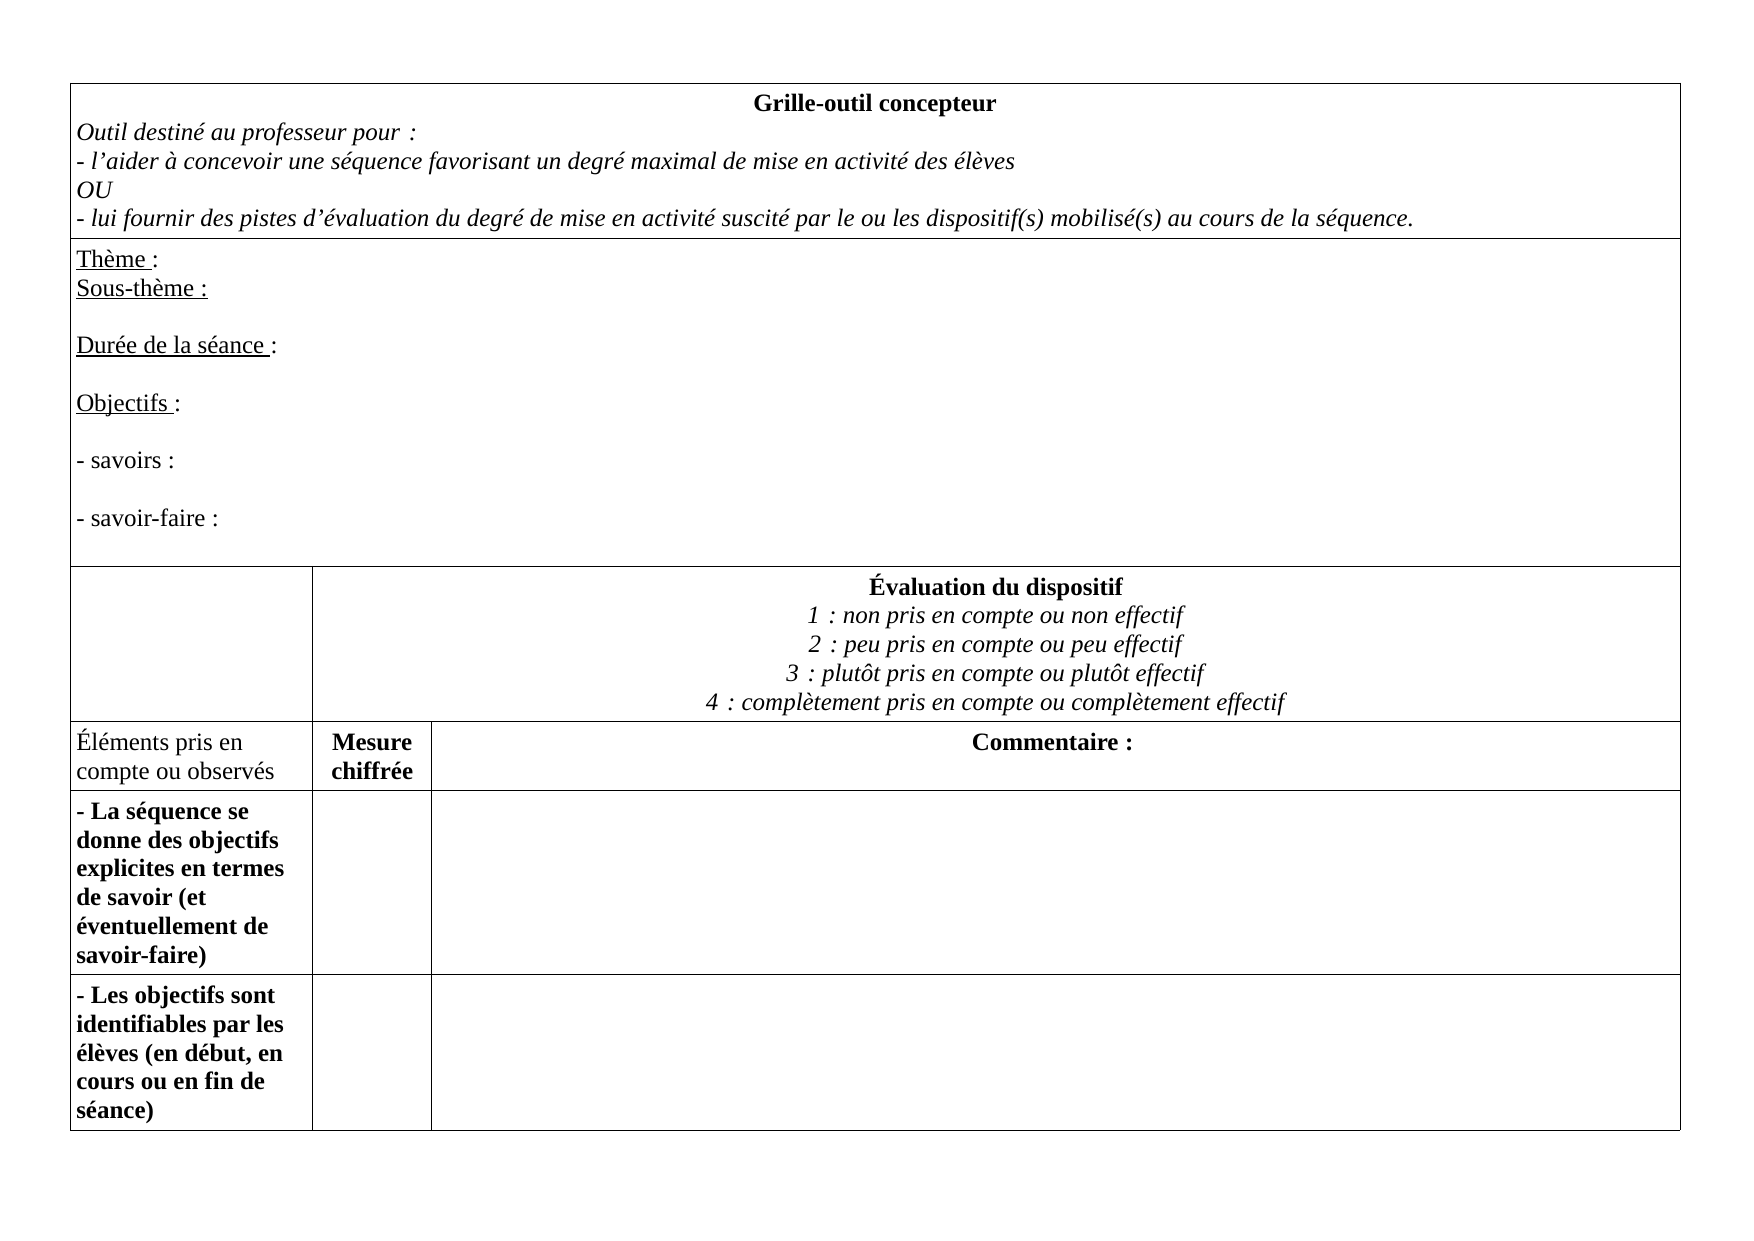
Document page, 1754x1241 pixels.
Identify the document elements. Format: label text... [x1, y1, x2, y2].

table_cell Évaluation du dispositif 1 : non pris en compte ou non effectif 2 : peu pris en compte ou peu effectif 3 : plutôt pris en compte ou plutôt effectif 4 : complètement pris en compte ou complètement effectif [313, 567, 1680, 721]
table_cell [313, 791, 431, 974]
table_cell Éléments pris en compte ou observés [71, 722, 312, 790]
table_cell [313, 975, 431, 1129]
table_cell [432, 791, 1680, 974]
table_cell Mesure chiffrée [313, 722, 431, 790]
table_cell Thème : Sous-thème : Durée de la séance : Objectifs : - savoirs : - savoir-faire : [71, 239, 1680, 566]
table_cell Commentaire : [432, 722, 1680, 790]
table_cell - La séquence se donne des objectifs explicites en termes de savoir (et éventuellement de savoir-faire) [71, 791, 312, 974]
table_header Grille-outil concepteur Outil destiné au professeur pour : - l’aider à concevoir une séquence favorisant un degré maximal de mise en activité des élèves OU - lui fournir des pistes d’évaluation du degré de mise en activité suscité par le ou les dispositif(s) mobilisé(s) au cours de la séquence. [71, 84, 1680, 238]
table_cell [71, 567, 312, 721]
table_cell [432, 975, 1680, 1129]
table_cell - Les objectifs sont identifiables par les élèves (en début, en cours ou en fin de séance) [71, 975, 312, 1129]
